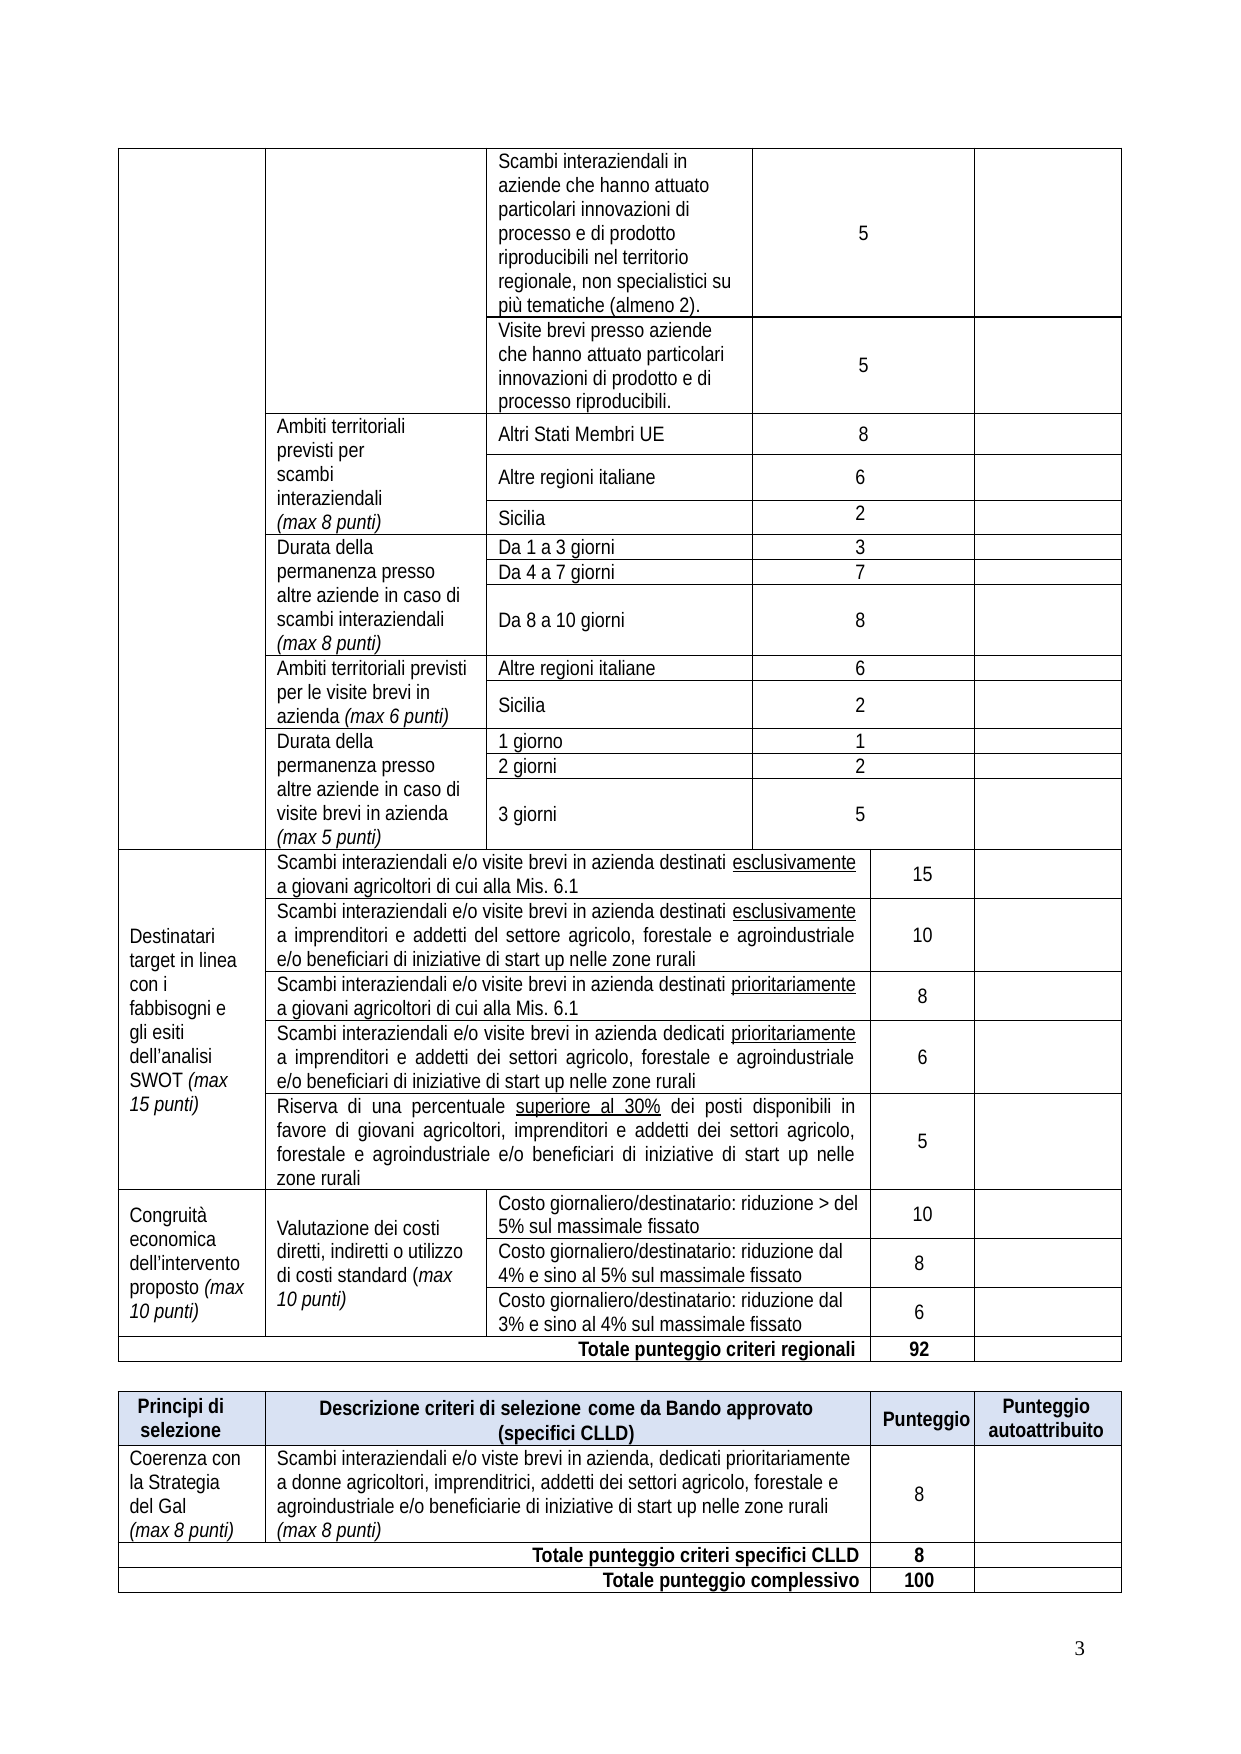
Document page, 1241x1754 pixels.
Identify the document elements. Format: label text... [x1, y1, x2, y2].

table_cell 15 [871, 850, 974, 898]
table_cell 2 giorni [487, 754, 752, 778]
table_cell 1 [753, 729, 974, 753]
table_cell 8 [871, 1239, 974, 1287]
table_cell 2 [753, 754, 974, 778]
table_cell [975, 972, 1121, 1019]
table_cell [975, 656, 1121, 680]
table_cell 2 [753, 501, 974, 534]
table_cell Valutazione dei costi diretti, indiretti o utilizzo di costi standard (max 10 punti) [266, 1190, 486, 1336]
table_cell Altre regioni italiane [487, 656, 752, 680]
table_cell Riserva di una percentuale superiore al 30% dei posti disponibili in favore di giovani agricoltori, imprenditori e addetti dei settori agricolo, forestale e agroindustriale e/o beneficiari di iniziative di start up nelle zone rurali [266, 1094, 870, 1189]
table_cell 3 giorni [487, 779, 752, 849]
table_header Principi di selezione [119, 1392, 265, 1445]
table_cell [119, 149, 265, 849]
table_cell [975, 729, 1121, 753]
table_cell [975, 1021, 1121, 1092]
table_cell [975, 681, 1121, 728]
table_cell 8 [871, 1446, 974, 1542]
table_cell [975, 501, 1121, 534]
table_cell [975, 455, 1121, 499]
table_cell 8 [871, 1543, 974, 1567]
table_cell Ambiti territoriali previsti per le visite brevi in azienda (max 6 punti) [266, 656, 486, 728]
table_cell 2 [753, 681, 974, 728]
table_cell 8 [753, 585, 974, 655]
table_cell Congruità economica dell’intervento proposto (max 10 punti) [119, 1190, 265, 1336]
table_cell Scambi interaziendali e/o visite brevi in azienda destinati prioritariamente a giovani agricoltori di cui alla Mis. 6.1 [266, 972, 870, 1019]
table_cell Altre regioni italiane [487, 455, 752, 499]
table_cell Destinatari target in linea con i fabbisogni e gli esiti dell’analisi SWOT (max 15 punti) [119, 850, 265, 1189]
table_cell Scambi interaziendali e/o visite brevi in azienda dedicati prioritariamente a imprenditori e addetti dei settori agricolo, forestale e agroindustriale e/o beneficiari di iniziative di start up nelle zone rurali [266, 1021, 870, 1092]
table_cell 10 [871, 899, 974, 971]
table_cell 10 [871, 1190, 974, 1238]
table_cell Costo giornaliero/destinatario: riduzione dal 3% e sino al 4% sul massimale fissato [487, 1288, 870, 1336]
table_cell 6 [753, 656, 974, 680]
table_cell Durata della permanenza presso altre aziende in caso di scambi interaziendali (max 8 punti) [266, 535, 486, 655]
table_cell Da 1 a 3 giorni [487, 535, 752, 559]
table_cell [975, 1239, 1121, 1287]
table_header Punteggio autoattribuito [975, 1392, 1121, 1445]
table_cell Durata della permanenza presso altre aziende in caso di visite brevi in azienda (max 5 punti) [266, 729, 486, 849]
table_cell Sicilia [487, 501, 752, 534]
table_cell [975, 535, 1121, 559]
table_cell [266, 149, 486, 413]
table_cell 100 [871, 1568, 974, 1592]
table_cell 92 [871, 1337, 974, 1361]
table_cell 5 [753, 318, 974, 413]
table_cell [975, 1337, 1121, 1361]
table_cell Coerenza con la Strategia del Gal (max 8 punti) [119, 1446, 265, 1542]
table_cell Costo giornaliero/destinatario: riduzione dal 4% e sino al 5% sul massimale fissato [487, 1239, 870, 1287]
table_cell [975, 1094, 1121, 1189]
table_cell Ambiti territoriali previsti per scambi interaziendali (max 8 punti) [266, 414, 486, 534]
table_cell 8 [753, 414, 974, 454]
table_cell [975, 1190, 1121, 1238]
table_cell [975, 149, 1121, 316]
table_header Punteggio [871, 1392, 974, 1445]
table_cell Totale punteggio criteri specifici CLLD [119, 1543, 870, 1567]
table_cell 3 [753, 535, 974, 559]
table_cell 8 [871, 972, 974, 1019]
table_header Descrizione criteri di selezione come da Bando approvato (specifici CLLD) [266, 1392, 870, 1445]
table_cell [975, 1288, 1121, 1336]
table_cell 6 [753, 455, 974, 499]
table_cell 5 [871, 1094, 974, 1189]
table_cell [975, 850, 1121, 898]
table_cell Scambi interaziendali e/o visite brevi in azienda destinati esclusivamente a imprenditori e addetti del settore agricolo, forestale e agroindustriale e/o beneficiari di iniziative di start up nelle zone rurali [266, 899, 870, 971]
table_cell Scambi interaziendali e/o viste brevi in azienda, dedicati prioritariamente a donne agricoltori, imprenditrici, addetti dei settori agricolo, forestale e agroindustriale e/o beneficiarie di iniziative di start up nelle zone rurali (max 8 punti) [266, 1446, 870, 1542]
table_cell Totale punteggio complessivo [119, 1568, 870, 1592]
table_cell Scambi interaziendali e/o visite brevi in azienda destinati esclusivamente a giovani agricoltori di cui alla Mis. 6.1 [266, 850, 870, 898]
table_cell 5 [753, 149, 974, 316]
table_cell Sicilia [487, 681, 752, 728]
table_cell Scambi interaziendali in aziende che hanno attuato particolari innovazioni di processo e di prodotto riproducibili nel territorio regionale, non specialistici su più tematiche (almeno 2). [487, 149, 752, 316]
table_cell Da 4 a 7 giorni [487, 560, 752, 584]
table_cell 7 [753, 560, 974, 584]
table_cell Da 8 a 10 giorni [487, 585, 752, 655]
table_cell Totale punteggio criteri regionali [119, 1337, 870, 1361]
table_cell 6 [871, 1021, 974, 1092]
table_cell 5 [753, 779, 974, 849]
table_cell 6 [871, 1288, 974, 1336]
table_cell [975, 560, 1121, 584]
table_cell [975, 318, 1121, 413]
table_cell [975, 1568, 1121, 1592]
table_cell 1 giorno [487, 729, 752, 753]
table_cell [975, 414, 1121, 454]
table_cell [975, 1446, 1121, 1542]
table_cell [975, 585, 1121, 655]
table_cell [975, 899, 1121, 971]
table_cell [975, 779, 1121, 849]
table_cell Altri Stati Membri UE [487, 414, 752, 454]
table_cell [975, 754, 1121, 778]
table_cell Visite brevi presso aziende che hanno attuato particolari innovazioni di prodotto e di processo riproducibili. [487, 318, 752, 413]
table_cell Costo giornaliero/destinatario: riduzione > del 5% sul massimale fissato [487, 1190, 870, 1238]
table_cell [975, 1543, 1121, 1567]
